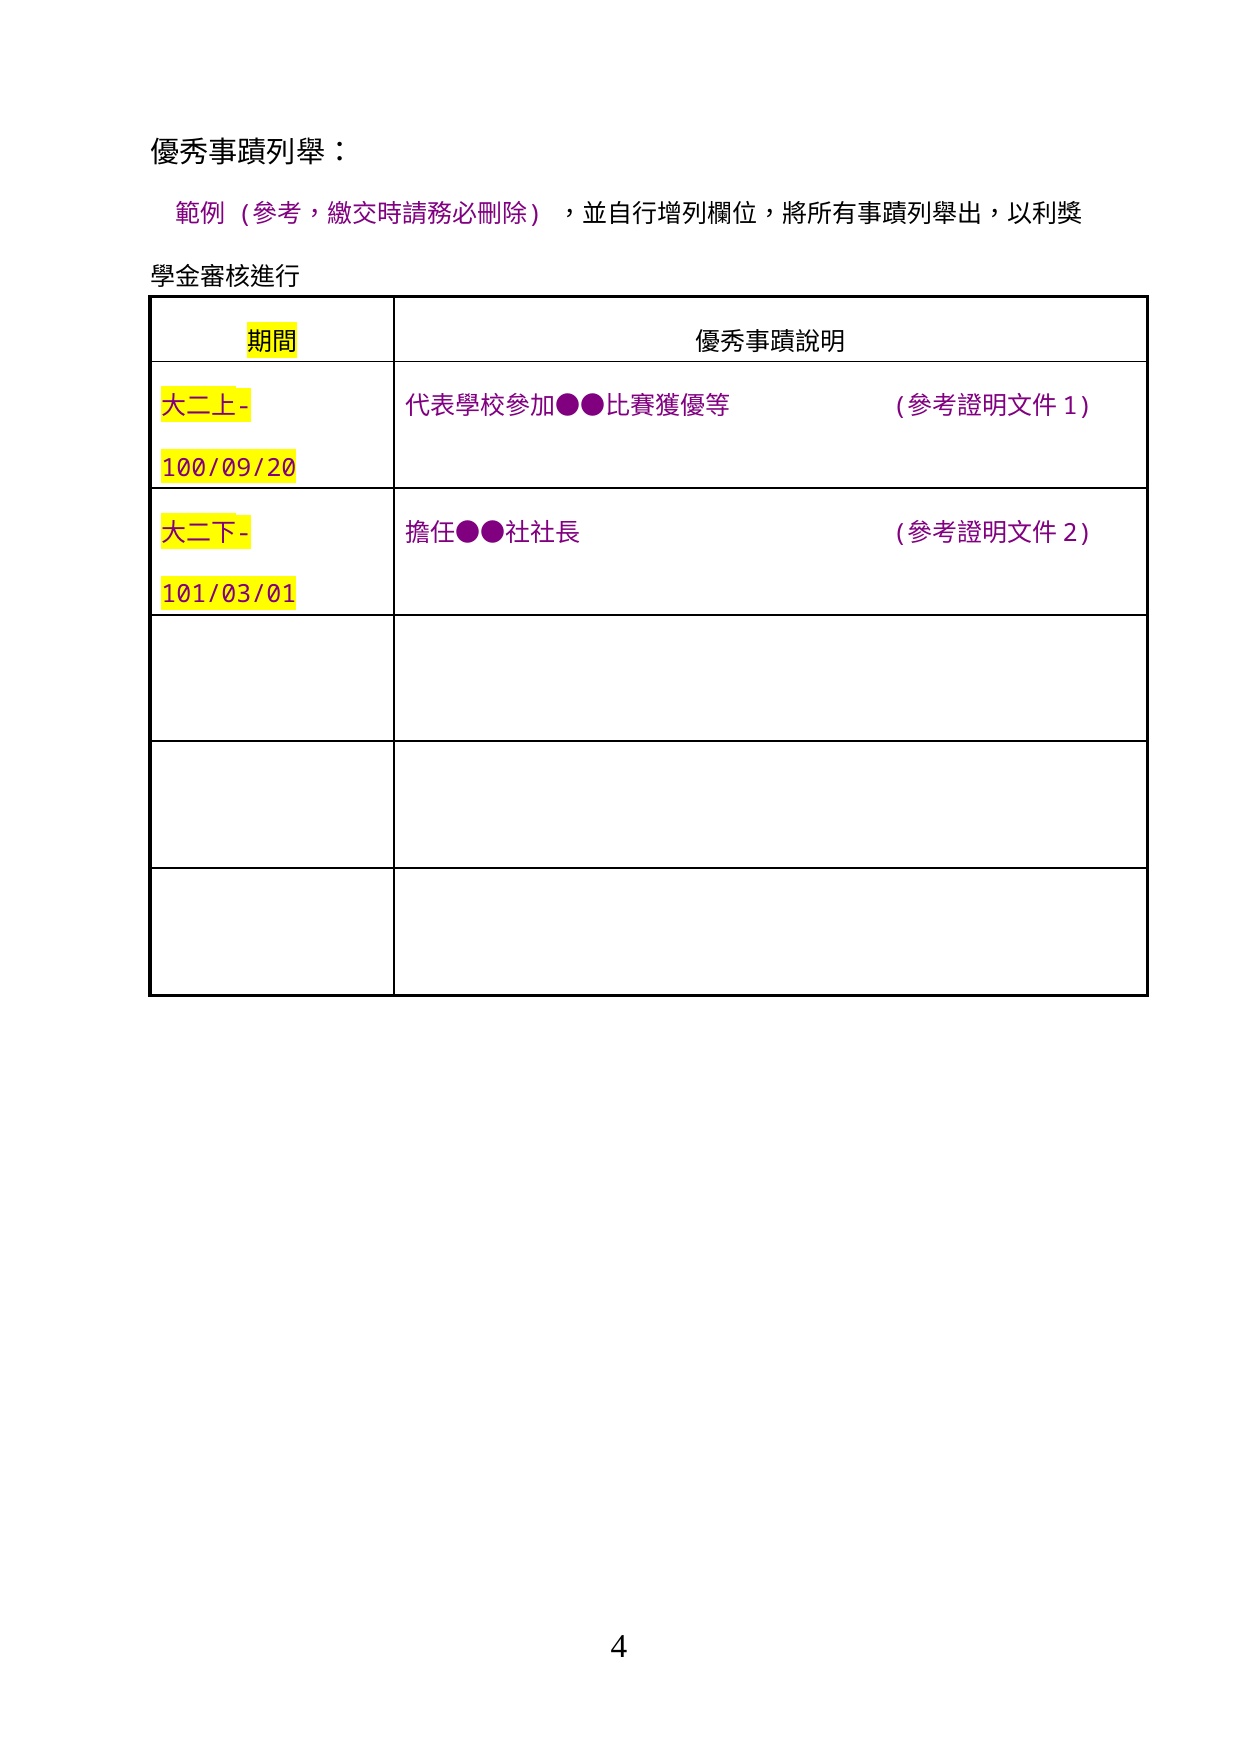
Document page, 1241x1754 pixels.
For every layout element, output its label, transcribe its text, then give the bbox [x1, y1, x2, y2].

table_cell [395, 742, 1146, 867]
table_cell 代表學校參加●●比賽獲優等 (參考證明文件1) [395, 362, 1146, 487]
table_header 期間 [152, 298, 393, 361]
table_cell 擔任●●社社長 (參考證明文件2) [395, 489, 1146, 614]
text 優秀事蹟列舉： [150, 108, 1087, 170]
table_cell [152, 869, 393, 993]
table_cell [152, 616, 393, 740]
table_cell [152, 742, 393, 867]
table_cell 大二上-100/09/20 [152, 362, 393, 487]
text 範例 (參考，繳交時請務必刪除) ，並自行增列欄位，將所有事蹟列舉出，以利獎學金審核進行 [150, 170, 1087, 295]
table_header 優秀事蹟說明 [395, 298, 1146, 361]
table_cell [395, 616, 1146, 740]
table_cell [395, 869, 1146, 993]
table_cell 大二下-101/03/01 [152, 489, 393, 614]
